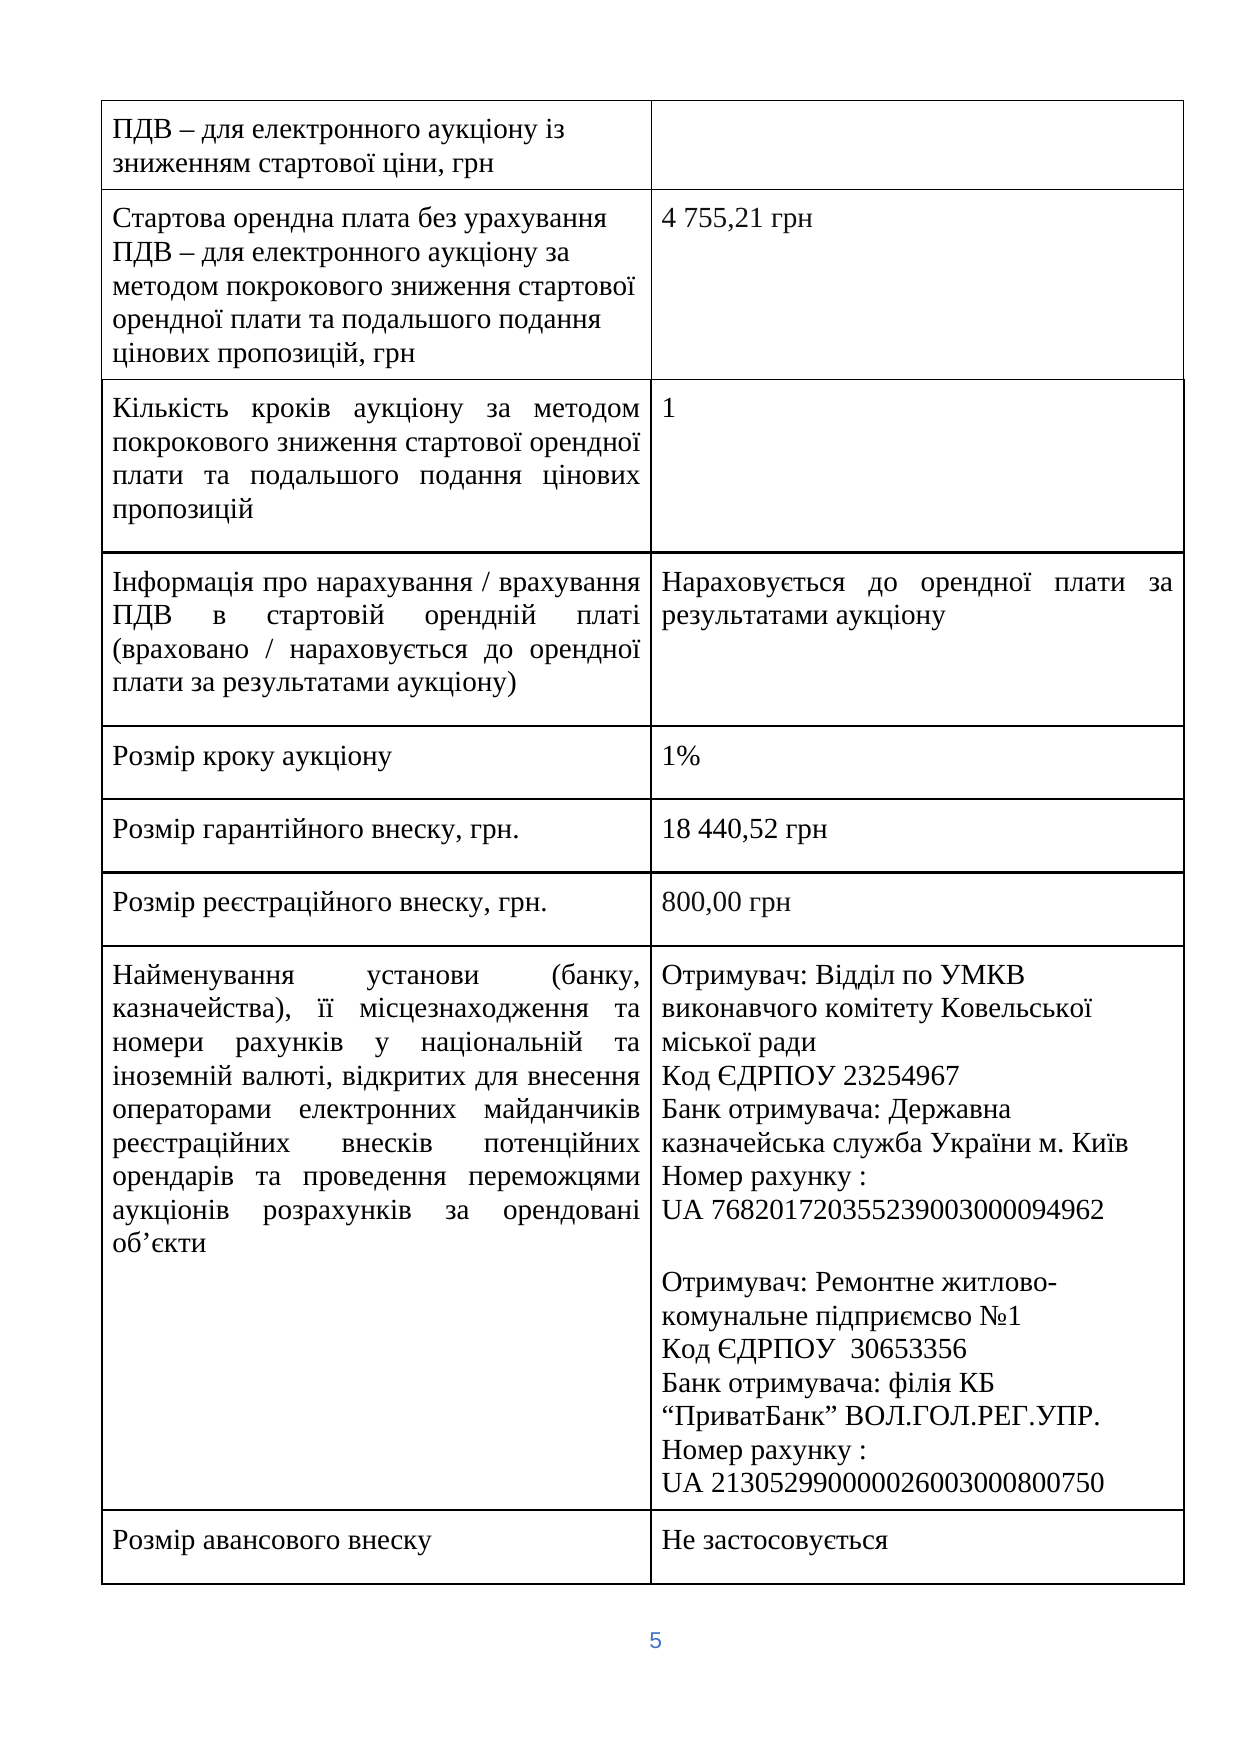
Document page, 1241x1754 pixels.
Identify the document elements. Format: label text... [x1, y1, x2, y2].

table_cell Кількість кроків аукціону за методом покрокового зниження стартової орендної плати та подальшого подання цінових пропозицій [103, 380, 650, 551]
table_cell ПДВ – для електронного аукціону із зниженням стартової ціни, грн [102, 101, 651, 189]
table_cell Найменування установи (банку, казначейства), її місцезнаходження та номери рахунків у національній та іноземній валюті, відкритих для внесення операторами електронних майданчиків реєстраційних внесків потенційних орендарів та проведення переможцями аукціонів розрахунків за орендовані об’єкти [103, 947, 650, 1509]
table_cell Не застосовується [652, 1511, 1183, 1582]
table_cell 800,00 грн [652, 874, 1183, 944]
table_cell Розмір кроку аукціону [103, 727, 650, 798]
table_cell 4 755,21 грн [652, 190, 1183, 379]
table_cell 18 440,52 грн [652, 800, 1183, 871]
table_cell Розмір авансового внеску [103, 1511, 650, 1582]
table_cell Нараховується до орендної плати за результатами аукціону [652, 554, 1183, 725]
table_cell Інформація про нарахування / врахування ПДВ в стартовій орендній платі (враховано / нараховується до орендної плати за результатами аукціону) [103, 554, 650, 725]
table_cell Розмір реєстраційного внеску, грн. [103, 874, 650, 944]
table_cell Стартова орендна плата без урахування ПДВ – для електронного аукціону за методом покрокового зниження стартової орендної плати та подальшого подання цінових пропозицій, грн [102, 190, 651, 379]
table_cell Отримувач: Відділ по УМКВ виконавчого комітету Ковельської міської ради Код ЄДРПОУ 23254967 Банк отримувача: Державна казначейська служба України м. Київ Номер рахунку : UA 768201720355239003000094962 Отримувач: Ремонтне житлово-комунальне підприємсво №1 Код ЄДРПОУ 30653356 Банк отримувача: філія КБ “ПриватБанк” ВОЛ.ГОЛ.РЕГ.УПР. Номер рахунку : UA 213052990000026003000800750 [652, 947, 1183, 1509]
table_cell [652, 101, 1183, 189]
table_cell Розмір гарантійного внеску, грн. [103, 800, 650, 871]
table_cell 1 [652, 380, 1183, 551]
table_cell 1% [652, 727, 1183, 798]
